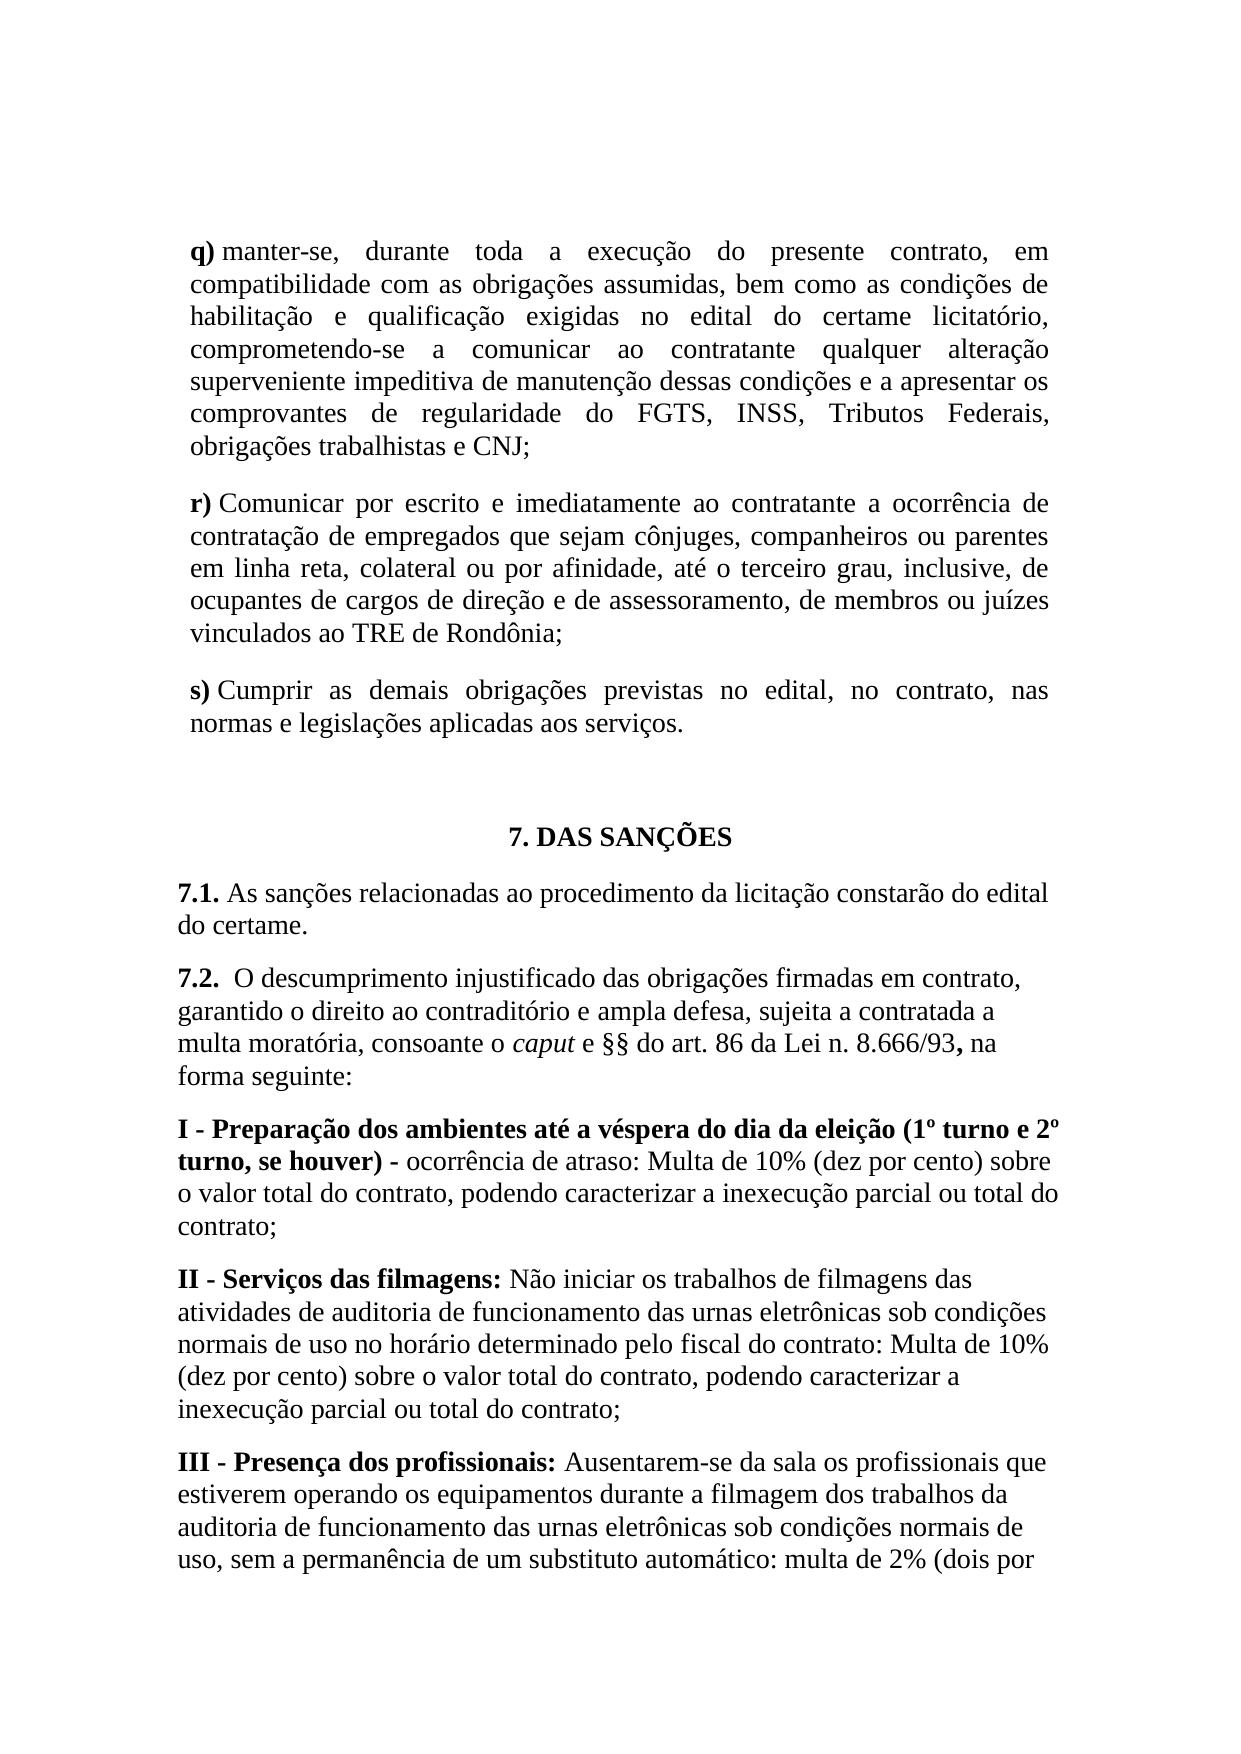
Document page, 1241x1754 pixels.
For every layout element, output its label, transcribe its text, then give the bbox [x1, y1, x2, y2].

text I - Preparação dos ambientes até a véspera do dia da eleição (1º turno e 2º turno, se houver) - ocorrência de atraso: Multa de 10% (dez por cento) sobre o valor total do contrato, podendo caracterizar a inexecução parcial ou total do contrato; [177, 1112, 1063, 1241]
text III - Presença dos profissionais: Ausentarem-se da sala os profissionais que estiverem operando os equipamentos durante a filmagem dos trabalhos da auditoria de funcionamento das urnas eletrônicas sob condições normais de uso, sem a permanência de um substituto automático: multa de 2% (dois por [177, 1445, 1063, 1574]
text s) Cumprir as demais obrigações previstas no edital, no contrato, nas normas e legislações aplicadas aos serviços. [190, 673, 1051, 738]
text 7.1. As sanções relacionadas ao procedimento da licitação constarão do edital do certame. [177, 876, 1063, 941]
text 7.2. O descumprimento injustificado das obrigações firmadas em contrato, garantido o direito ao contraditório e ampla defesa, sujeita a contratada a multa moratória, consoante o caput e §§ do art. 86 da Lei n. 8.666/93, na forma seguinte: [177, 961, 1063, 1091]
text 7. DAS SANÇÕES [190, 820, 1051, 853]
text q) manter-se, durante toda a execução do presente contrato, em compatibilidade com as obrigações assumidas, bem como as condições de habilitação e qualificação exigidas no edital do certame licitatório, comprometendo-se a comunicar ao contratante qualquer alteração superveniente impeditiva de manutenção dessas condições e a apresentar os comprovantes de regularidade do FGTS, INSS, Tributos Federais, obrigações trabalhistas e CNJ; [190, 234, 1051, 461]
text II - Serviços das filmagens: Não iniciar os trabalhos de filmagens das atividades de auditoria de funcionamento das urnas eletrônicas sob condições normais de uso no horário determinado pelo fiscal do contrato: Multa de 10% (dez por cento) sobre o valor total do contrato, podendo caracterizar a inexecução parcial ou total do contrato; [177, 1262, 1063, 1424]
text r) Comunicar por escrito e imediatamente ao contratante a ocorrência de contratação de empregados que sejam cônjuges, companheiros ou parentes em linha reta, colateral ou por afinidade, até o terceiro grau, inclusive, de ocupantes de cargos de direção e de assessoramento, de membros ou juízes vinculados ao TRE de Rondônia; [190, 486, 1051, 648]
